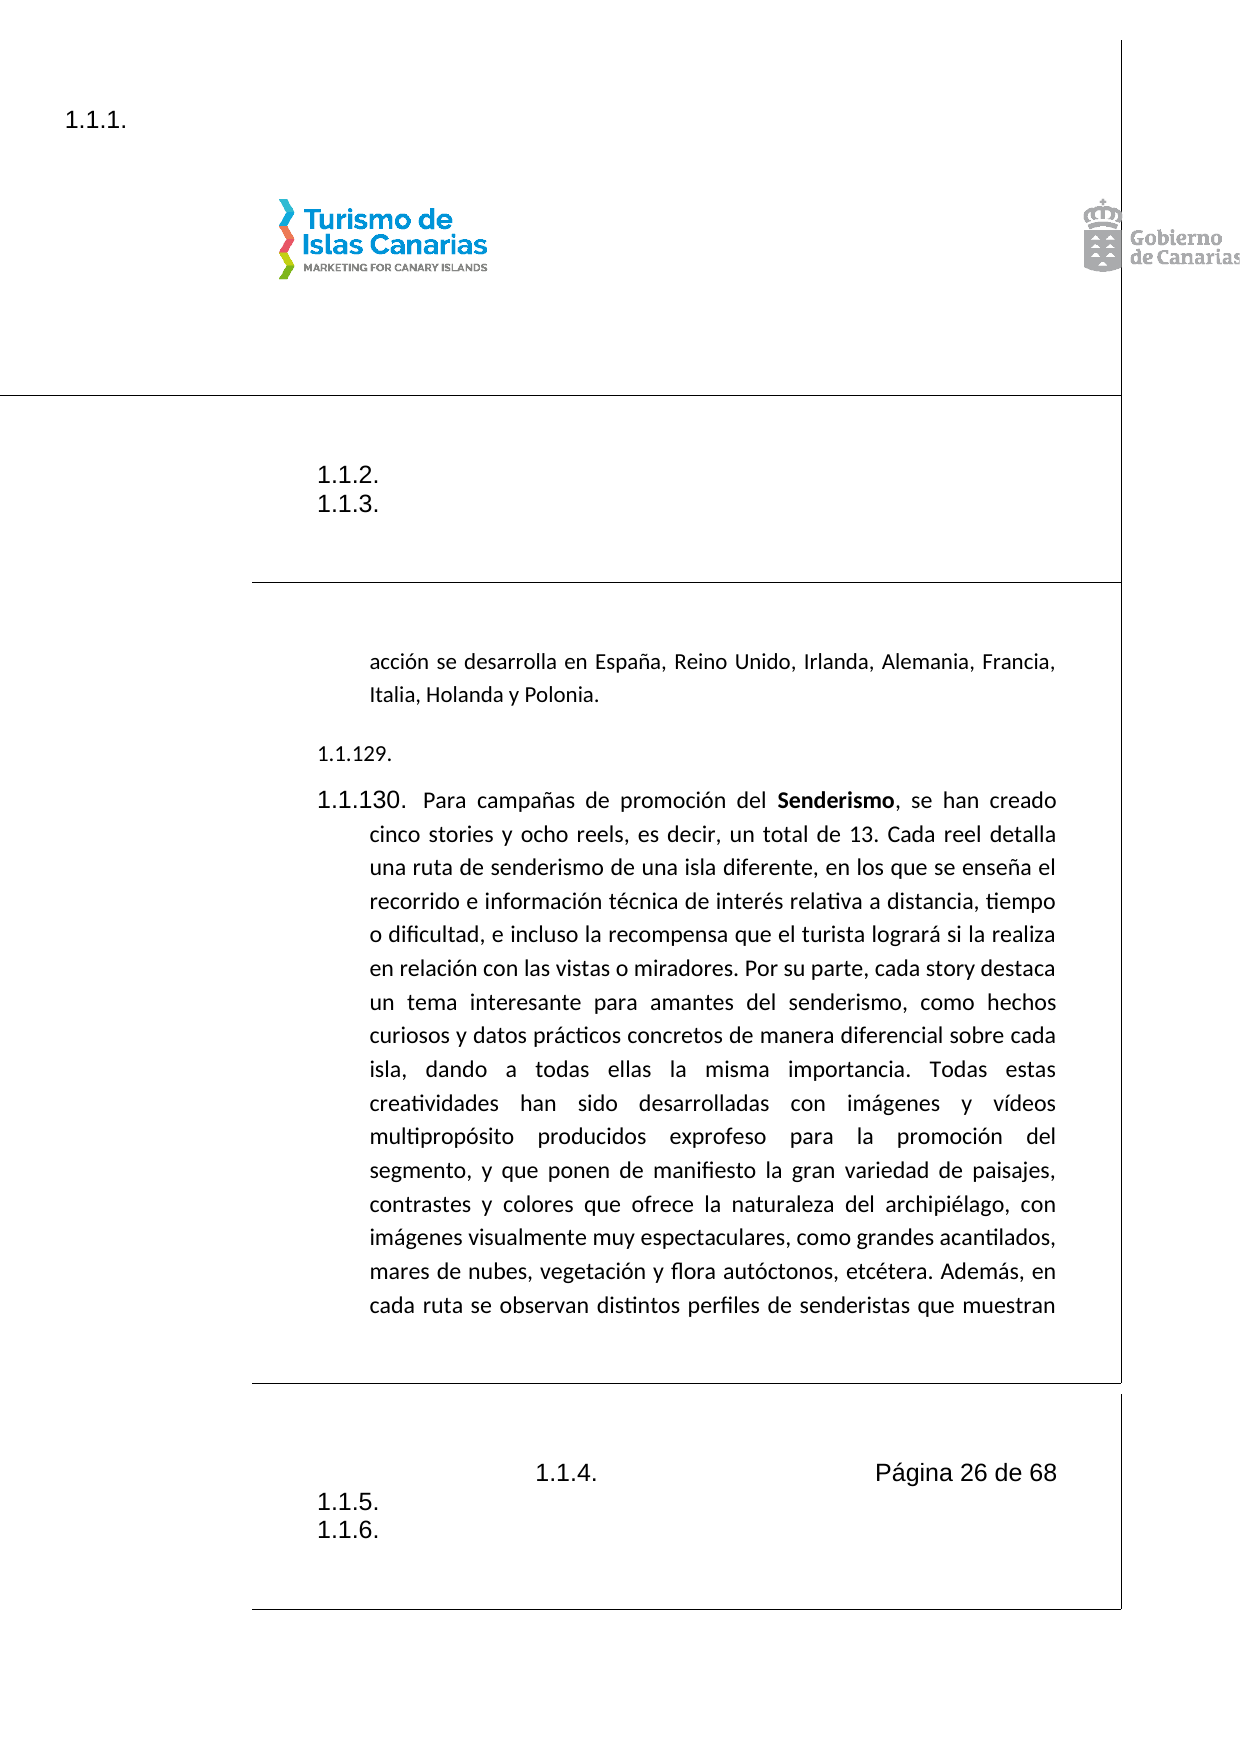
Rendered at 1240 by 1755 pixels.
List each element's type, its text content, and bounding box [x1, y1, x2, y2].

subtitle acción se desarrolla en España, Reino Unido, Irlanda, Alemania, Francia, Italia, Holanda y Polonia. [252, 582, 1121, 708]
subtitle Para campañas de promoción del Senderismo, se han creado cinco stories y ocho reels, es decir, un total de 13. Cada reel detalla una ruta de senderismo de una isla diferente, en los que se enseña el recorrido e información técnica de interés relativa a distancia, tiempo o dificultad, e incluso la recompensa que el turista logrará si la realiza en relación con las vistas o miradores. Por su parte, cada story destaca un tema interesante para amantes del senderismo, como hechos curiosos y datos prácticos concretos de manera diferencial sobre cada isla, dando a todas ellas la misma importancia. Todas estas creatividades han sido desarrolladas con imágenes y vídeos multipropósito producidos exprofeso para la promoción del segmento, y que ponen de manifiesto la gran variedad de paisajes, contrastes y colores que ofrece la naturaleza del archipiélago, con imágenes visualmente muy espectaculares, como grandes acantilados, mares de nubes, vegetación y flora autóctonos, etcétera. Además, en cada ruta se observan distintos perfiles de senderistas que muestran [252, 720, 1121, 1383]
